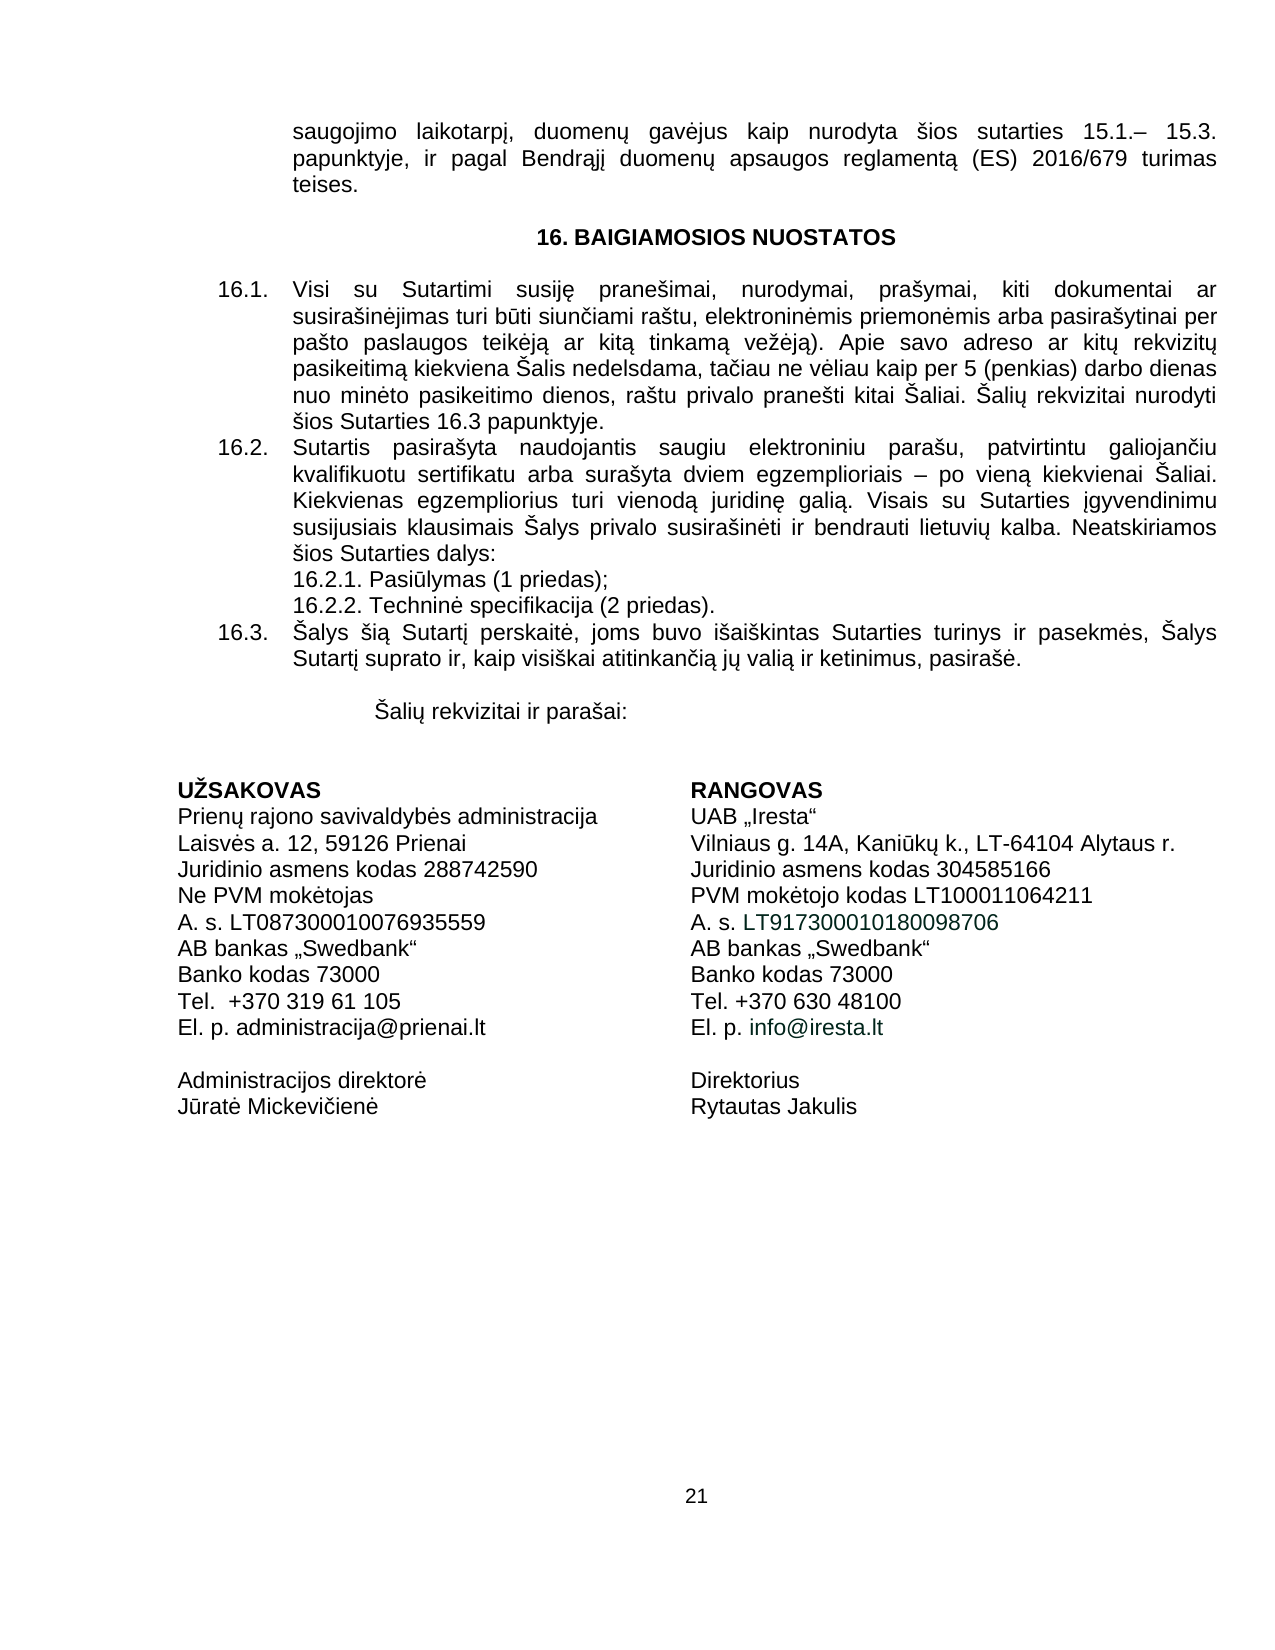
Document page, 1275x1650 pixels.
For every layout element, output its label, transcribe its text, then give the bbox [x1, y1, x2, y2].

list Šalių rekvizitai ir parašai: [374, 698, 1218, 724]
table_cell Tel. +370 319 61 105 [166, 988, 679, 1014]
table_cell UAB „Iresta“ [679, 803, 1192, 830]
table_cell El. p. info@iresta.lt [679, 1014, 1192, 1041]
table_cell Prienų rajono savivaldybės administracija [166, 803, 679, 830]
table_cell Administracijos direktorė Jūratė Mickevičienė [166, 1067, 679, 1119]
list 16.2.1. Pasiūlymas (1 priedas); [292, 566, 1218, 592]
table_cell AB bankas „Swedbank“ [679, 935, 1192, 961]
table_cell Ne PVM mokėtojas [166, 883, 679, 909]
list Sutartis pasirašyta naudojantis saugiu elektroniniu parašu, patvirtintu galiojančiu kvalifikuotu sertifikatu arba surašyta dviem egzemplioriais – po vieną kiekvienai Šaliai. Kiekvienas egzempliorius turi vienodą juridinę galią. Visais su Sutarties įgyvendinimu susijusiais klausimais Šalys privalo susirašinėti ir bendrauti lietuvių kalba. Neatskiriamos šios Sutarties dalys: [217, 434, 1218, 566]
table_cell A. s. LT087300010076935559 [166, 909, 679, 935]
table_cell A. s. LT917300010180098706 [679, 909, 1192, 935]
table_cell El. p. administracija@prienai.lt [166, 1014, 679, 1041]
list Šalys šią Sutartį perskaitė, joms buvo išaiškintas Sutarties turinys ir pasekmės, Šalys Sutartį suprato ir, kaip visiškai atitinkančią jų valią ir ketinimus, pasirašė. [217, 619, 1218, 672]
table_cell Direktorius Rytautas Jakulis [679, 1067, 1192, 1119]
table_cell [166, 1041, 679, 1067]
table_cell AB bankas „Swedbank“ [166, 935, 679, 961]
list 16.2.2. Techninė specifikacija (2 priedas). [292, 592, 1218, 619]
table_cell PVM mokėtojo kodas LT100011064211 [679, 883, 1192, 909]
table_header RANGOVAS [679, 777, 1192, 803]
table_cell Juridinio asmens kodas 288742590 [166, 856, 679, 882]
list saugojimo laikotarpį, duomenų gavėjus kaip nurodyta šios sutarties 15.1.– 15.3. papunktyje, ir pagal Bendrąjį duomenų apsaugos reglamentą (ES) 2016/679 turimas teises. [217, 118, 1218, 197]
table_header UŽSAKOVAS [166, 777, 679, 803]
table_cell Laisvės a. 12, 59126 Prienai [166, 830, 679, 856]
list BAIGIAMOSIOS NUOSTATOS [215, 223, 1218, 250]
table_cell Juridinio asmens kodas 304585166 [679, 856, 1192, 882]
table_cell Banko kodas 73000 [166, 961, 679, 988]
list Visi su Sutartimi susiję pranešimai, nurodymai, prašymai, kiti dokumentai ar susirašinėjimas turi būti siunčiami raštu, elektroninėmis priemonėmis arba pasirašytinai per pašto paslaugos teikėją ar kitą tinkamą vežėją). Apie savo adreso ar kitų rekvizitų pasikeitimą kiekviena Šalis nedelsdama, tačiau ne vėliau kaip per 5 (penkias) darbo dienas nuo minėto pasikeitimo dienos, raštu privalo pranešti kitai Šaliai. Šalių rekvizitai nurodyti šios Sutarties 16.3 papunktyje. [217, 276, 1218, 434]
table_cell Vilniaus g. 14A, Kaniūkų k., LT-64104 Alytaus r. [679, 830, 1192, 856]
table_cell Tel. +370 630 48100 [679, 988, 1192, 1014]
table_cell Banko kodas 73000 [679, 961, 1192, 988]
table_cell [679, 1041, 1192, 1067]
